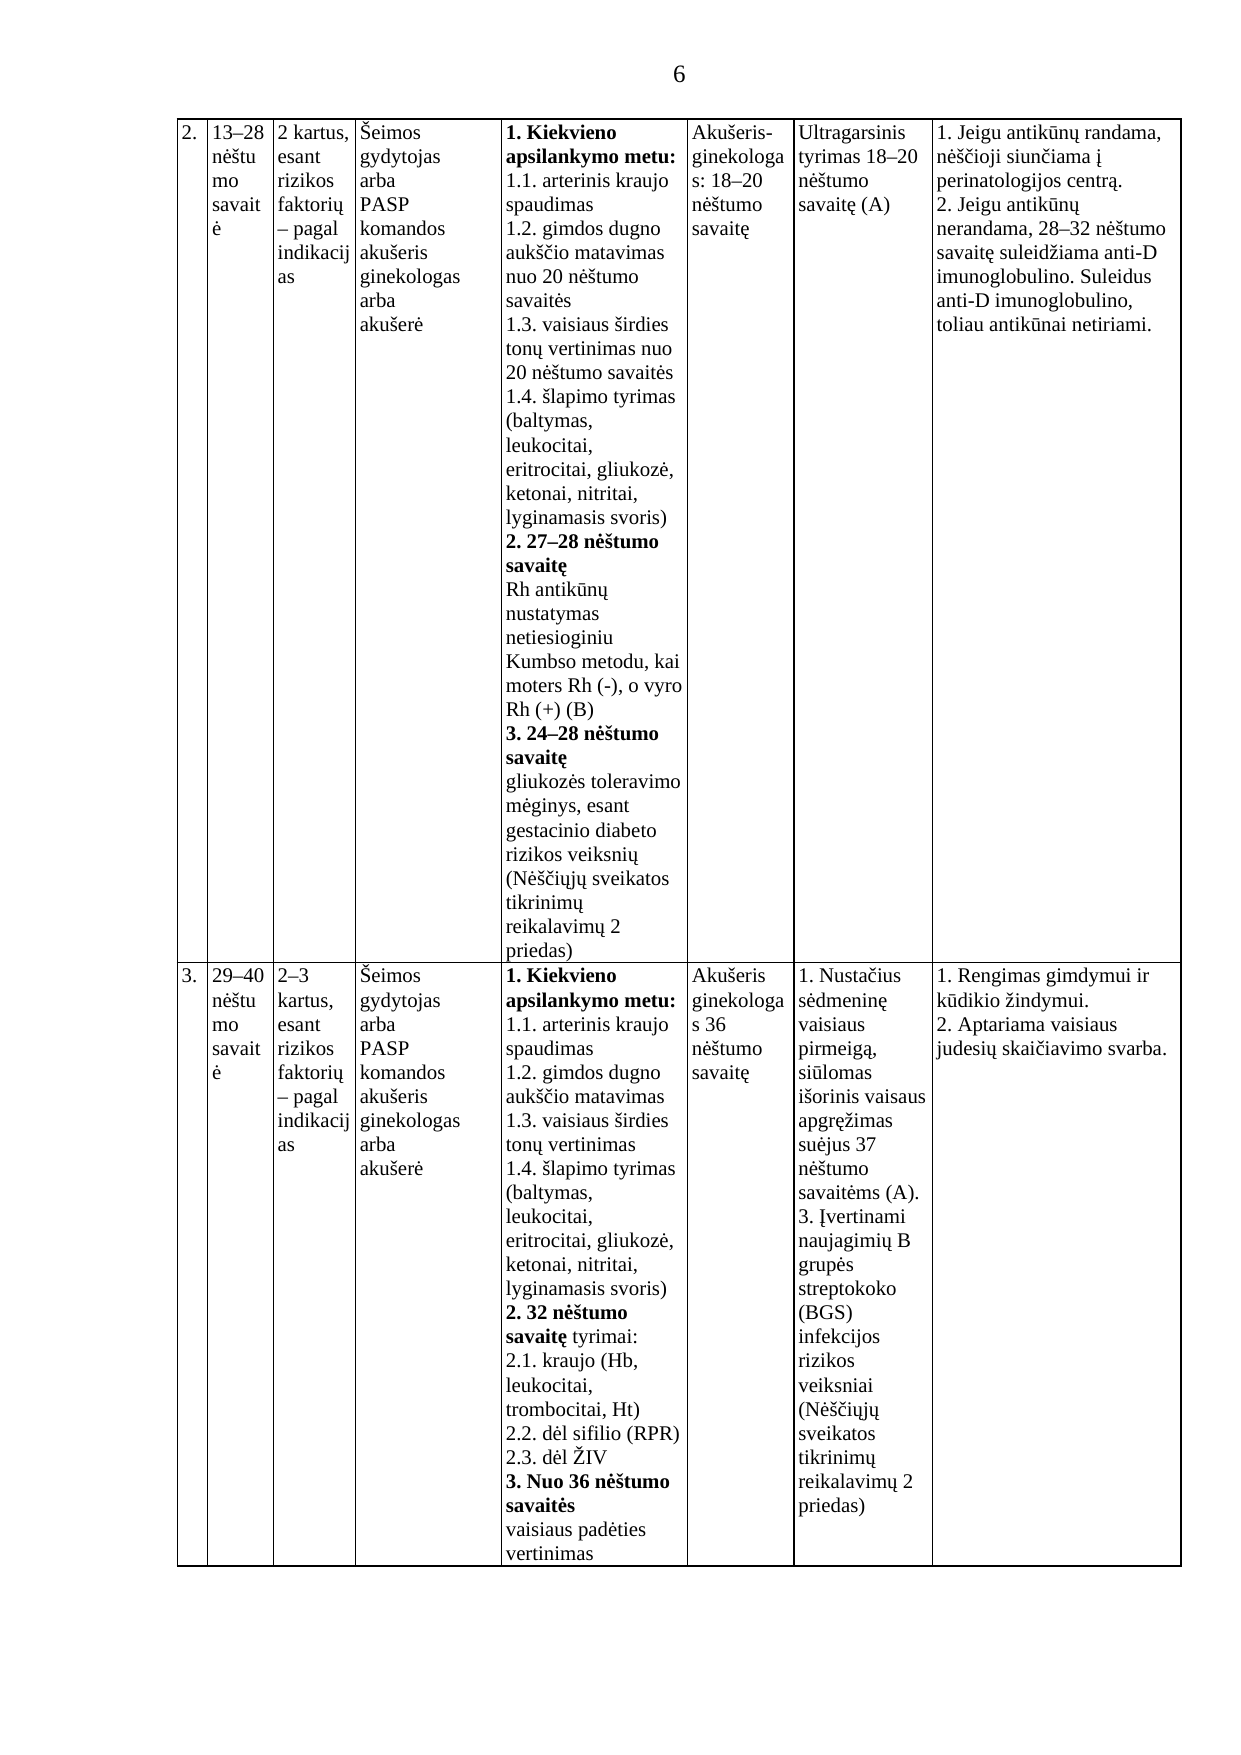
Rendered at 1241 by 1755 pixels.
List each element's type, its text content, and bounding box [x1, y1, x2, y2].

table_cell 3. [178, 963, 207, 1565]
table_cell 13–28 nėštumo savaitė [208, 120, 273, 962]
table_cell 29–40 nėštumo savaitė [208, 963, 273, 1565]
table_cell 2 kartus, esant rizikos faktorių – pagal indikacijas [274, 120, 355, 962]
table_cell 1. Nustačius sėdmeninę vaisiaus pirmeigą, siūlomas išorinis vaisaus apgręžimas suėjus 37 nėštumo savaitėms (A). 3. Įvertinami naujagimių B grupės streptokoko (BGS) infekcijos rizikos veiksniai (Nėščiųjų sveikatos tikrinimų reikalavimų 2 priedas) [795, 963, 932, 1565]
table_cell Ultragarsinis tyrimas 18–20 nėštumo savaitę (A) [795, 120, 932, 962]
table_cell 2. [178, 120, 207, 962]
table_cell Akušeris-ginekologas: 18–20 nėštumo savaitę [688, 120, 793, 962]
table_cell 1. Jeigu antikūnų randama, nėščioji siunčiama į perinatologijos centrą. 2. Jeigu antikūnų nerandama, 28–32 nėštumo savaitę suleidžiama anti-D imunoglobulino. Suleidus anti-D imunoglobulino, toliau antikūnai netiriami. [933, 120, 1180, 962]
table_cell Akušeris ginekologas 36 nėštumo savaitę [688, 963, 793, 1565]
table_cell Šeimos gydytojas arba PASP komandos akušeris ginekologas arba akušerė [356, 963, 501, 1565]
table_cell Šeimos gydytojas arba PASP komandos akušeris ginekologas arba akušerė [356, 120, 501, 962]
table_cell 1. Rengimas gimdymui ir kūdikio žindymui. 2. Aptariama vaisiaus judesių skaičiavimo svarba. [933, 963, 1180, 1565]
table_cell 2–3 kartus, esant rizikos faktorių – pagal indikacijas [274, 963, 355, 1565]
